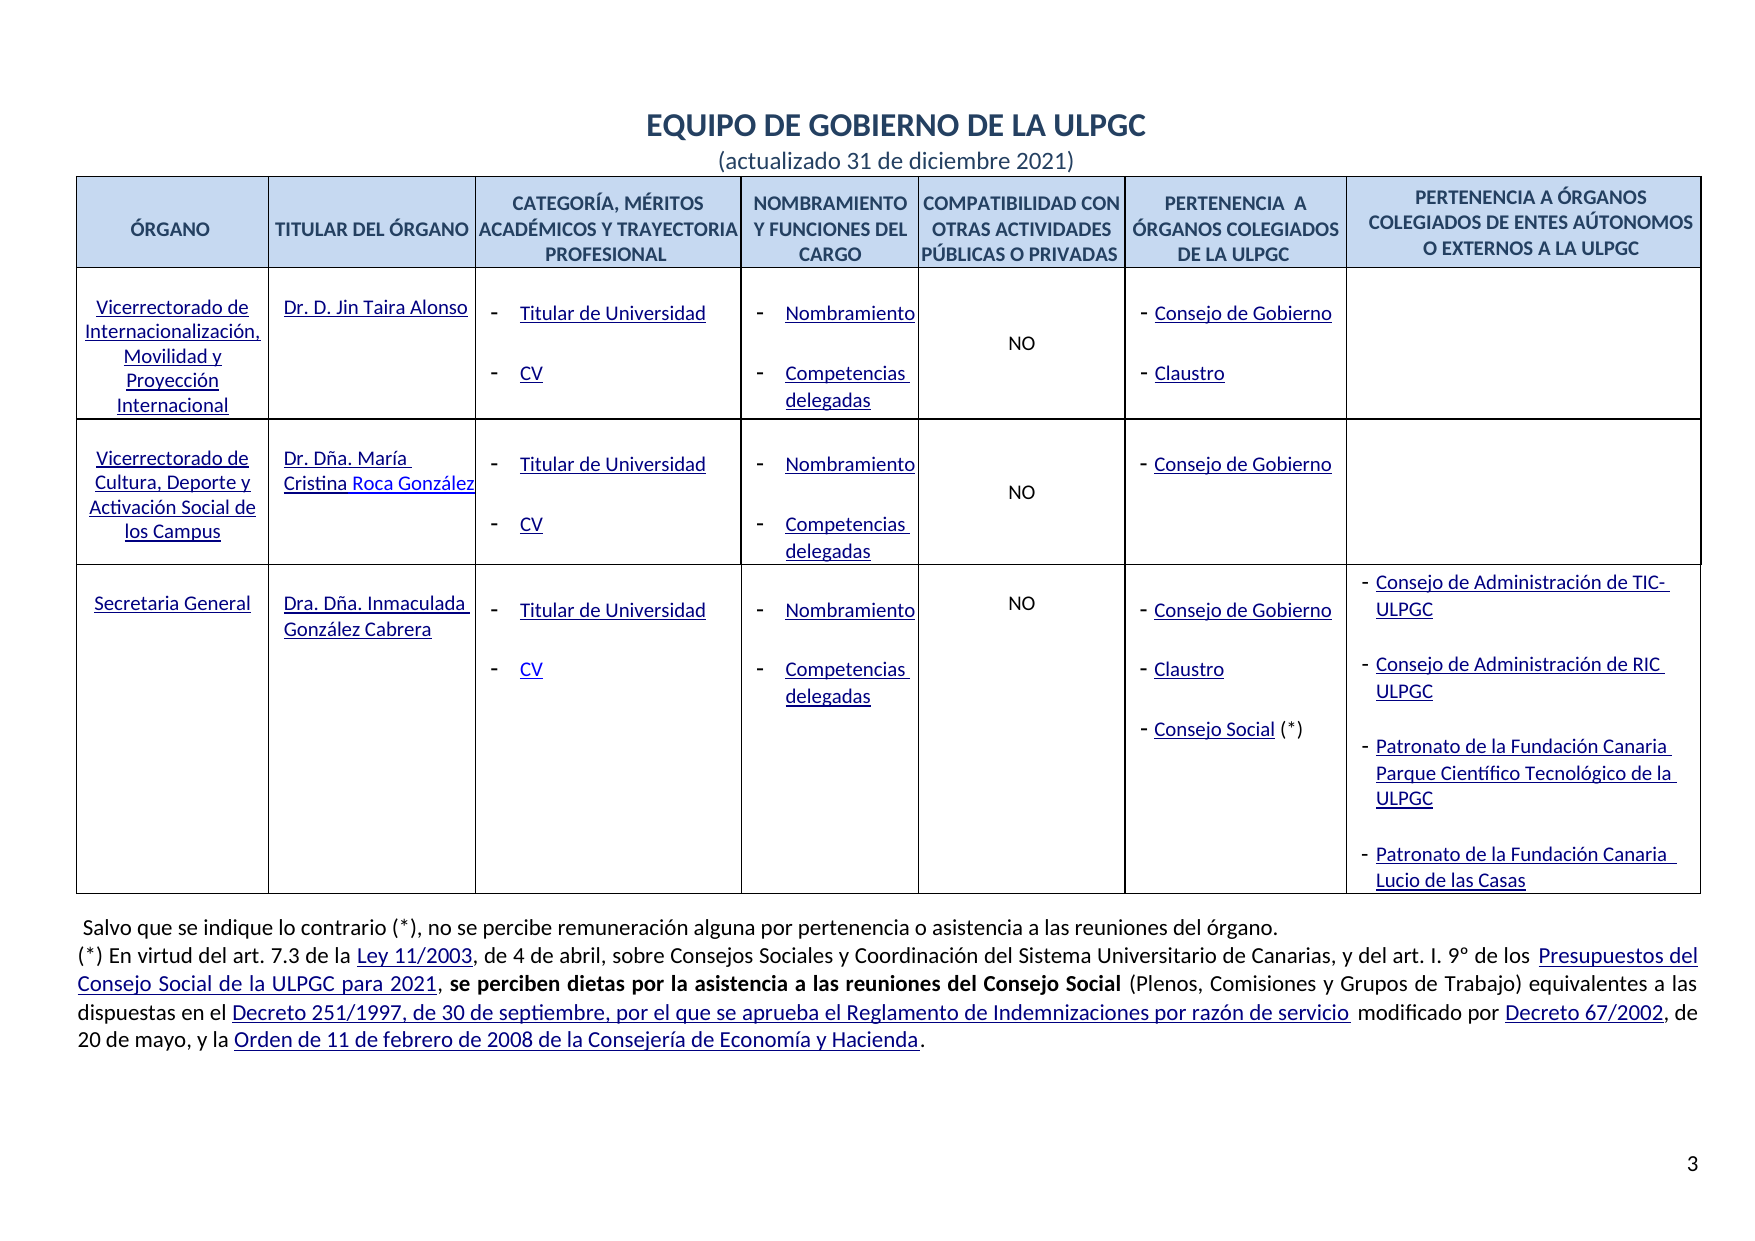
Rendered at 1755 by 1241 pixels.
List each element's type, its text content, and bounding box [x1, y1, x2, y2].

table_cell PERTENENCIA A ÓRGANOS COLEGIADOS DE ENTES AÚTONOMOS O EXTERNOS A LA ULPGC [1347, 177, 1700, 267]
text (*) En virtud del art. 7.3 de la Ley 11/2003, de 4 de abril, sobre Consejos Sociales y Coordinación del Sistema Universitario de Canarias, y del art. I. 9º de los Presupuestos del Consejo Social de la ULPGC para 2021, se perciben dietas por la asistencia a las reuniones del Consejo Social (Plenos, Comisiones y Grupos de Trabajo) equivalentes a las dispuestas en el Decreto 251/1997, de 30 de septiembre, por el que se aprueba el Reglamento de Indemnizaciones por razón de servicio modificado por Decreto 67/2002, de 20 de mayo, y la Orden de 11 de febrero de 2008 de la Consejería de Economía y Hacienda. [77, 942, 1698, 1054]
table_cell Dr. D. Jin Taira Alonso [269, 268, 475, 418]
table_cell Nombramiento Competencias delegadas [742, 268, 918, 418]
table_cell NO [919, 268, 1124, 418]
table_cell Vicerrectorado de Internacionalización, Movilidad y Proyección Internacional [77, 268, 268, 418]
table_cell NO [919, 565, 1124, 893]
text Salvo que se indique lo contrario (*), no se percibe remuneración alguna por pertenencia o asistencia a las reuniones del órgano. [77, 913, 1698, 942]
table_cell Titular de Universidad CV [476, 565, 741, 893]
table_cell Dra. Dña. Inmaculada González Cabrera [269, 565, 475, 893]
table_cell ÓRGANO [77, 177, 268, 267]
table_cell Nombramiento Competencias delegadas [742, 420, 918, 564]
table_cell Consejo de Administración de TIC- ULPGC Consejo de Administración de RIC ULPGC Patronato de la Fundación Canaria Parque Científico Tecnológico de la ULPGC Patronato de la Fundación Canaria Lucio de las Casas [1347, 565, 1700, 893]
table_cell TITULAR DEL ÓRGANO [269, 177, 475, 267]
table_cell Dr. Dña. María Cristina Roca González [269, 420, 475, 564]
table_cell Titular de Universidad CV [476, 420, 740, 564]
table_cell COMPATIBILIDAD CON OTRAS ACTIVIDADES PÚBLICAS O PRIVADAS [919, 177, 1124, 267]
table_cell CATEGORÍA, MÉRITOS ACADÉMICOS Y TRAYECTORIA PROFESIONAL [476, 177, 740, 267]
table_cell Titular de Universidad CV [476, 268, 740, 418]
table_cell NOMBRAMIENTO Y FUNCIONES DEL CARGO [742, 177, 918, 267]
table_cell Consejo de Gobierno [1126, 420, 1346, 564]
table_cell Nombramiento Competencias delegadas [742, 565, 918, 893]
table_cell Consejo de Gobierno Claustro [1126, 268, 1346, 418]
table_cell Vicerrectorado de Cultura, Deporte y Activación Social de los Campus [77, 420, 268, 564]
table_cell [1347, 268, 1700, 418]
table_cell PERTENENCIA A ÓRGANOS COLEGIADOS DE LA ULPGC [1126, 177, 1346, 267]
table_cell Secretaria General [77, 565, 268, 893]
table_header EQUIPO DE GOBIERNO DE LA ULPGC (actualizado 31 de diciembre 2021) [77, 103, 1701, 176]
table_cell Consejo de Gobierno Claustro Consejo Social (*) [1126, 565, 1346, 893]
table_cell [1347, 420, 1700, 564]
table_cell NO [919, 420, 1124, 564]
